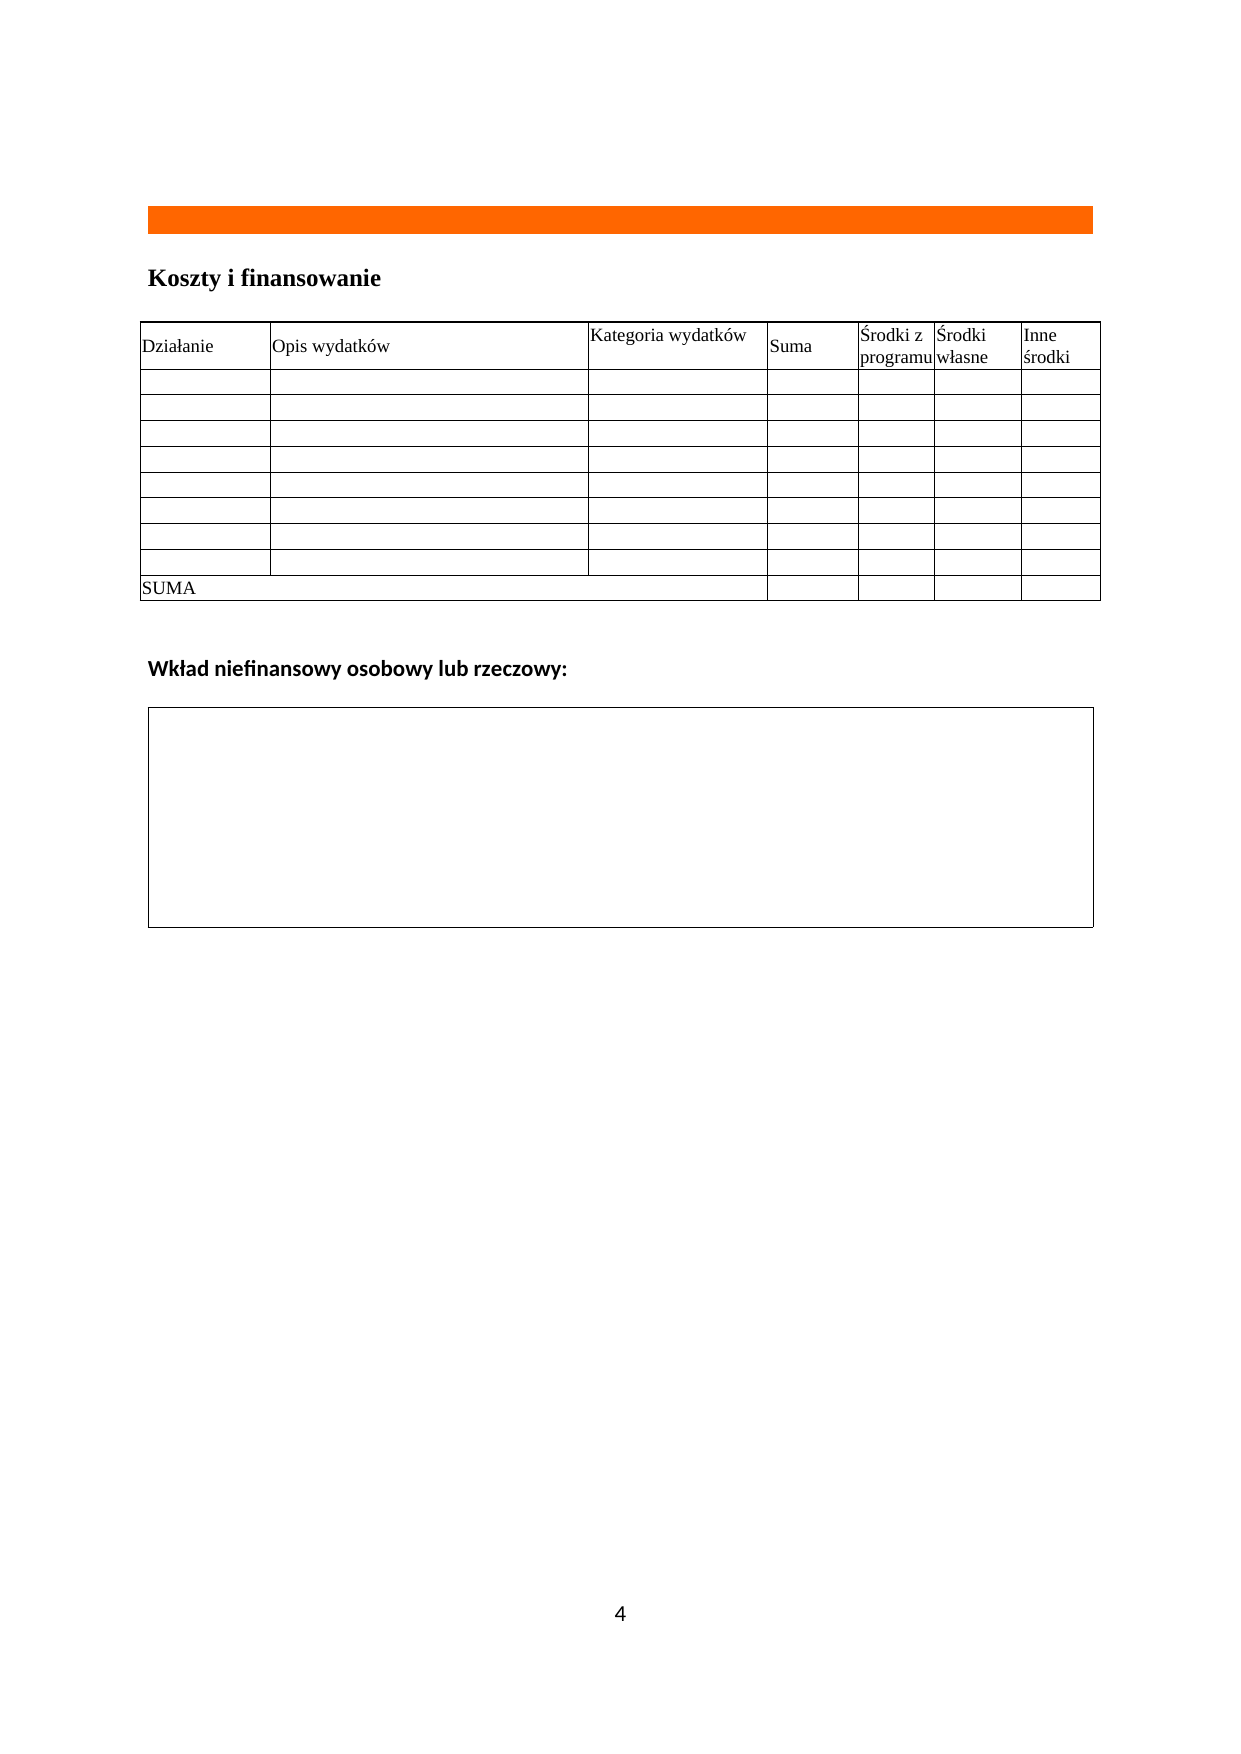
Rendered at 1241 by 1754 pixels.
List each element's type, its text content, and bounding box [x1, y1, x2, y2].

table_cell [935, 498, 1021, 523]
table_cell [271, 447, 588, 472]
table_cell [141, 473, 270, 497]
table_cell [768, 550, 858, 574]
table_cell [859, 498, 934, 523]
table_header Działanie [141, 323, 270, 369]
table_cell [589, 421, 767, 446]
table_cell [768, 447, 858, 472]
table_cell [859, 576, 934, 600]
table_cell [1022, 370, 1100, 394]
table_cell [935, 447, 1021, 472]
table_cell [271, 550, 588, 574]
table_header Kategoria wydatków [589, 323, 767, 369]
table_cell [589, 524, 767, 549]
table_cell [271, 421, 588, 446]
table_cell [859, 473, 934, 497]
table_cell [589, 550, 767, 574]
table_cell [768, 498, 858, 523]
table_cell [935, 473, 1021, 497]
table_cell [141, 395, 270, 420]
table_cell [1022, 421, 1100, 446]
table_cell [1022, 576, 1100, 600]
table_cell [141, 524, 270, 549]
table_cell [271, 370, 588, 394]
table_cell [768, 473, 858, 497]
table_cell [935, 550, 1021, 574]
table_cell [1022, 447, 1100, 472]
table_cell [1022, 473, 1100, 497]
table_cell [141, 498, 270, 523]
table_cell [859, 524, 934, 549]
table_header Inne środki [1022, 323, 1100, 369]
table_cell [935, 576, 1021, 600]
table_cell [935, 370, 1021, 394]
table_cell [935, 395, 1021, 420]
table_cell [589, 473, 767, 497]
table_cell [141, 421, 270, 446]
table_cell [141, 370, 270, 394]
table_header [149, 708, 1093, 927]
text Wkład niefinansowy osobowy lub rzeczowy: [148, 654, 1093, 682]
table_cell [141, 447, 270, 472]
table_header Opis wydatków [271, 323, 588, 369]
table_cell [768, 524, 858, 549]
table_header Środki własne [935, 323, 1021, 369]
text Koszty i finansowanie [148, 263, 1093, 292]
table_cell [271, 524, 588, 549]
table_cell [589, 370, 767, 394]
table_cell [1022, 524, 1100, 549]
table_cell [141, 550, 270, 574]
table_cell [859, 395, 934, 420]
table_cell [271, 473, 588, 497]
table_cell [271, 498, 588, 523]
table_header Środki z programu [859, 323, 934, 369]
table_cell [935, 421, 1021, 446]
table_cell [859, 370, 934, 394]
table_cell SUMA [141, 576, 767, 600]
table_cell [768, 576, 858, 600]
table_cell [768, 370, 858, 394]
table_cell [1022, 395, 1100, 420]
table_cell [589, 498, 767, 523]
table_cell [935, 524, 1021, 549]
table_cell [271, 395, 588, 420]
table_cell [1022, 550, 1100, 574]
table_cell [589, 395, 767, 420]
table_cell [859, 421, 934, 446]
table_header Suma [768, 323, 858, 369]
table_cell [768, 395, 858, 420]
table_cell [768, 421, 858, 446]
table_cell [589, 447, 767, 472]
table_cell [859, 550, 934, 574]
table_cell [1022, 498, 1100, 523]
table_cell [859, 447, 934, 472]
